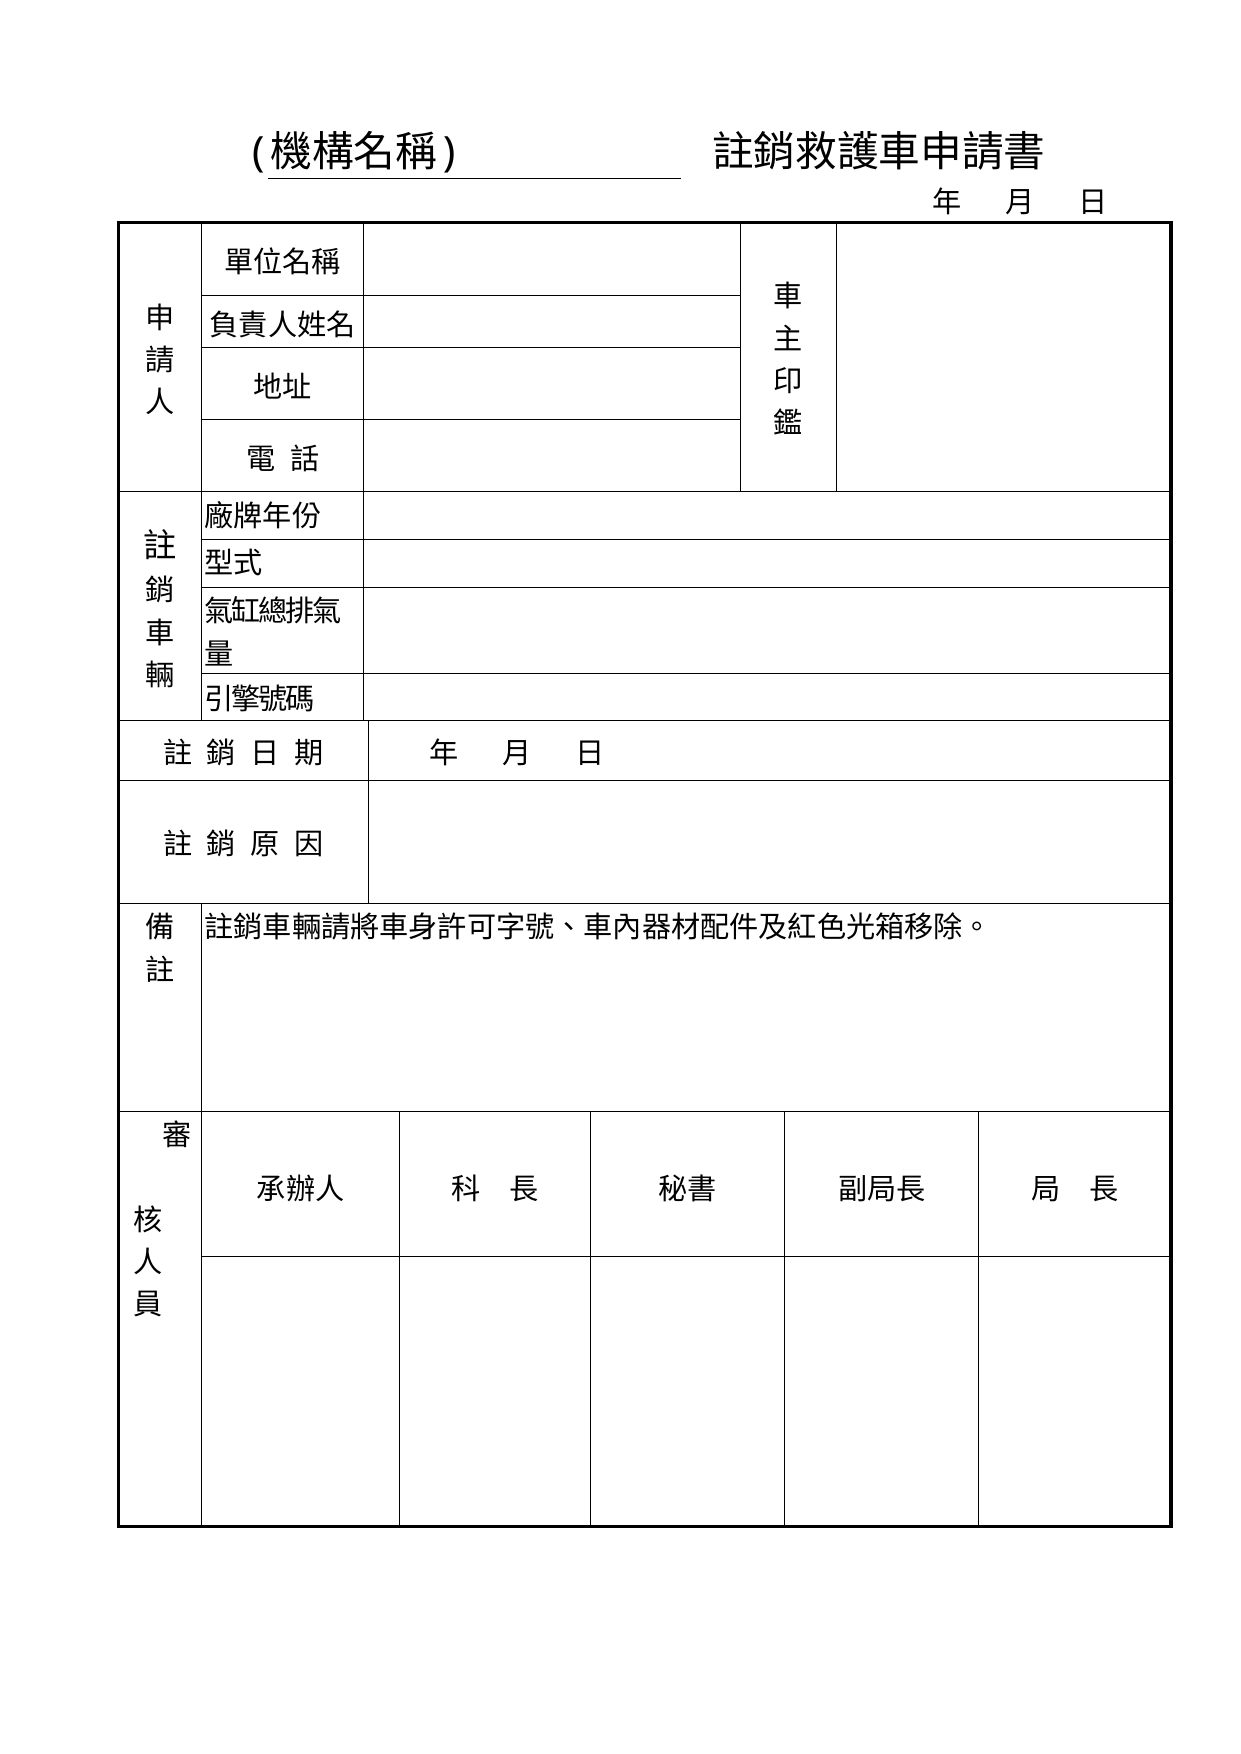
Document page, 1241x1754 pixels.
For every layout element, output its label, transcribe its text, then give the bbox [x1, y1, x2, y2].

table_cell 副局長 [785, 1112, 978, 1256]
table_cell [364, 674, 1169, 720]
table_cell [785, 1257, 978, 1524]
text 年 月 日 [118, 179, 1122, 221]
table_cell [202, 1257, 399, 1524]
table_cell 電 話 [202, 420, 363, 491]
table_cell 年 月 日 [369, 721, 1169, 780]
table_cell 承辦人 [202, 1112, 399, 1256]
table_cell 廠牌年份 [202, 492, 363, 539]
table_cell 負責人姓名 [202, 296, 363, 347]
table_cell [364, 296, 740, 347]
table_cell 引擎號碼 [202, 674, 363, 720]
table_cell 型式 [202, 540, 363, 587]
table_cell 科 長 [400, 1112, 590, 1256]
table_cell 註 銷 日 期 [120, 721, 368, 780]
text (機構名稱) 註銷救護車申請書 [118, 118, 1122, 179]
table_cell 註 銷 車 輛 [120, 492, 201, 720]
table_cell 註 銷 原 因 [120, 781, 368, 903]
table_header [837, 224, 1169, 491]
table_header 申 請 人 [120, 224, 201, 491]
table_cell [364, 588, 1169, 672]
table_cell [591, 1257, 784, 1524]
table_header 單位名稱 [202, 224, 363, 295]
table_cell [400, 1257, 590, 1524]
table_cell [364, 420, 740, 491]
table_cell 審 核 人 員 [120, 1112, 201, 1524]
table_header 車 主 印 鑑 [741, 224, 836, 491]
table_cell [364, 492, 1169, 539]
table_cell 局 長 [979, 1112, 1169, 1256]
table_cell [364, 348, 740, 419]
table_cell 備 註 [120, 904, 201, 1111]
table_cell 秘書 [591, 1112, 784, 1256]
table_cell [369, 781, 1169, 903]
table_header [364, 224, 740, 295]
table_cell 註銷車輛請將車身許可字號、車內器材配件及紅色光箱移除。 [202, 904, 1169, 1111]
table_cell 地址 [202, 348, 363, 419]
table_cell 氣缸總排氣量 [202, 588, 363, 672]
table_cell [364, 540, 1169, 587]
table_cell [979, 1257, 1169, 1524]
